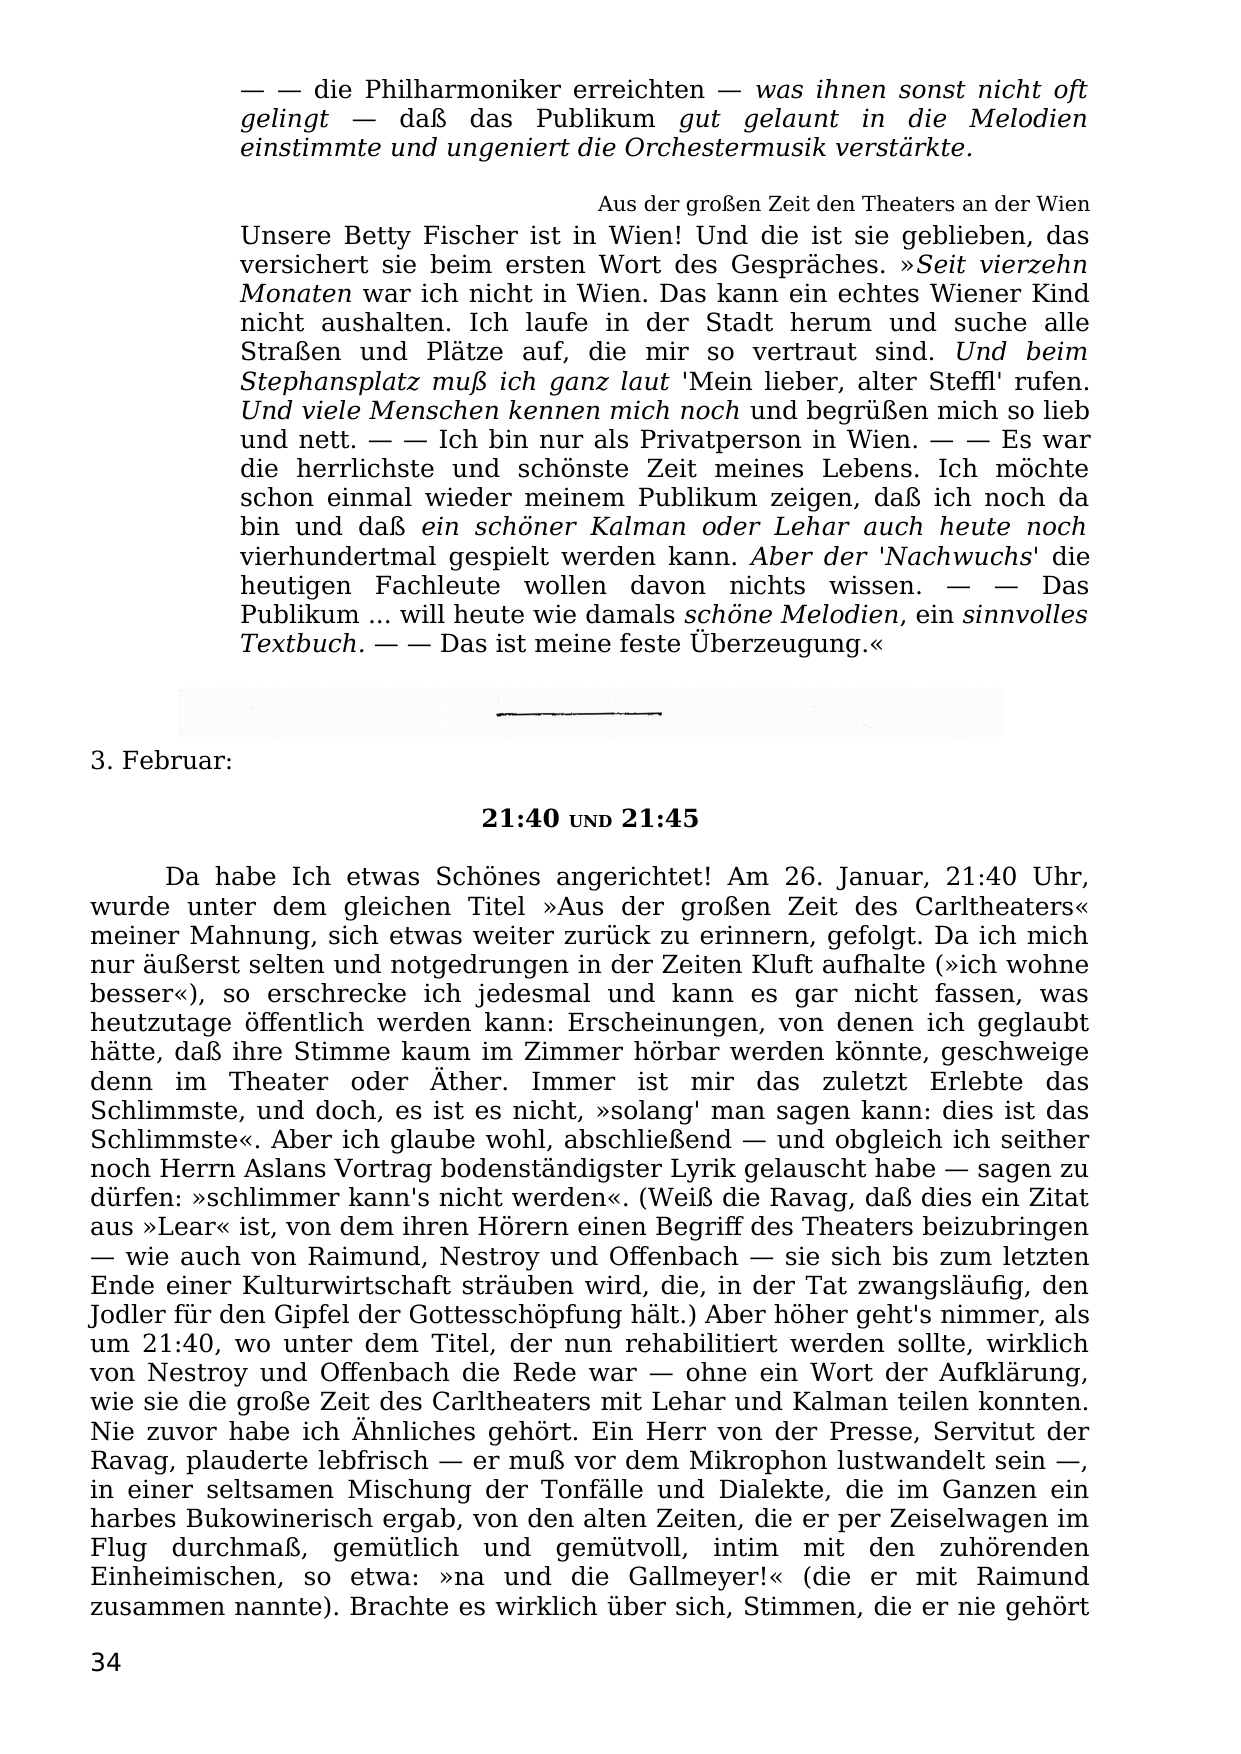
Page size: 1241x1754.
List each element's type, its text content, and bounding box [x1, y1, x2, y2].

text Unsere Betty Fischer ist in Wien! Und die ist sie geblieben, das versichert sie beim ersten Wort des Gespräches. »Seit vierzehn Monaten war ich nicht in Wien. Das kann ein echtes Wiener Kind nicht aushalten. Ich laufe in der Stadt herum und suche alle Straßen und Plätze auf, die mir so vertraut sind. Und beim Stephansplatz muß ich ganz laut 'Mein lieber, alter Steffl' rufen. Und viele Menschen kennen mich noch und begrüßen mich so lieb und nett. — — Ich bin nur als Privatperson in Wien. — — Es war die herrlichste und schönste Zeit meines Lebens. Ich möchte schon einmal wieder meinem Publikum zeigen, daß ich noch da bin und daß ein schöner Kalman oder Lehar auch heute noch vierhundertmal gespielt werden kann. Aber der 'Nachwuchs' die heutigen Fachleute wollen davon nichts wissen. — — Das Publikum ... will heute wie damals schöne Melodien, ein sinnvolles Textbuch. — — Das ist meine feste Überzeugung.« [240, 216, 1091, 658]
text — — die Philharmoniker erreichten — was ihnen sonst nicht oft gelingt — daß das Publikum gut gelaunt in die Melodien einstimmte und ungeniert die Orchestermusik verstärkte. [240, 75, 1091, 162]
text Aus der großen Zeit den Theaters an der Wien [90, 192, 1091, 216]
picture [177, 687, 1003, 738]
text 21:40 und 21:45 [90, 775, 1091, 833]
text Da habe Ich etwas Schönes angerichtet! Am 26. Januar, 21:40 Uhr, wurde unter dem gleichen Titel »Aus der großen Zeit des Carltheaters« meiner Mahnung, sich etwas weiter zurück zu erinnern, gefolgt. Da ich mich nur äußerst selten und notgedrungen in der Zeiten Kluft aufhalte (»ich wohne besser«), so erschrecke ich jedesmal und kann es gar nicht fassen, was heutzutage öffentlich werden kann: Erscheinungen, von denen ich geglaubt hätte, daß ihre Stimme kaum im Zimmer hörbar werden könnte, geschweige denn im Theater oder Äther. Immer ist mir das zuletzt Erlebte das Schlimmste, und doch, es ist es nicht, »solang' man sagen kann: dies ist das Schlimmste«. Aber ich glaube wohl, abschließend — und obgleich ich seither noch Herrn Aslans Vortrag bodenständigster Lyrik gelauscht habe — sagen zu dürfen: »schlimmer kann's nicht werden«. (Weiß die Ravag, daß dies ein Zitat aus »Lear« ist, von dem ihren Hörern einen Begriff des Theaters beizubringen — wie auch von Raimund, Nestroy und Offenbach — sie sich bis zum letzten Ende einer Kulturwirtschaft sträuben wird, die, in der Tat zwangsläufig, den Jodler für den Gipfel der Gottesschöpfung hält.) Aber höher geht's nimmer, als um 21:40, wo unter dem Titel, der nun rehabilitiert werden sollte, wirklich von Nestroy und Offenbach die Rede war — ohne ein Wort der Aufklärung, wie sie die große Zeit des Carltheaters mit Lehar und Kalman teilen konnten. Nie zuvor habe ich Ähnliches gehört. Ein Herr von der Presse, Servitut der Ravag, plauderte lebfrisch — er muß vor dem Mikrophon lustwandelt sein —, in einer seltsamen Mischung der Tonfälle und Dialekte, die im Ganzen ein harbes Bukowinerisch ergab, von den alten Zeiten, die er per Zeiselwagen im Flug durchmaß, gemütlich und gemütvoll, intim mit den zuhörenden Einheimischen, so etwa: »na und die Gallmeyer!« (die er mit Raimund zusammen nannte). Brachte es wirklich über sich, Stimmen, die er nie gehört [90, 862, 1091, 1621]
text 3. Februar: [90, 687, 1091, 775]
